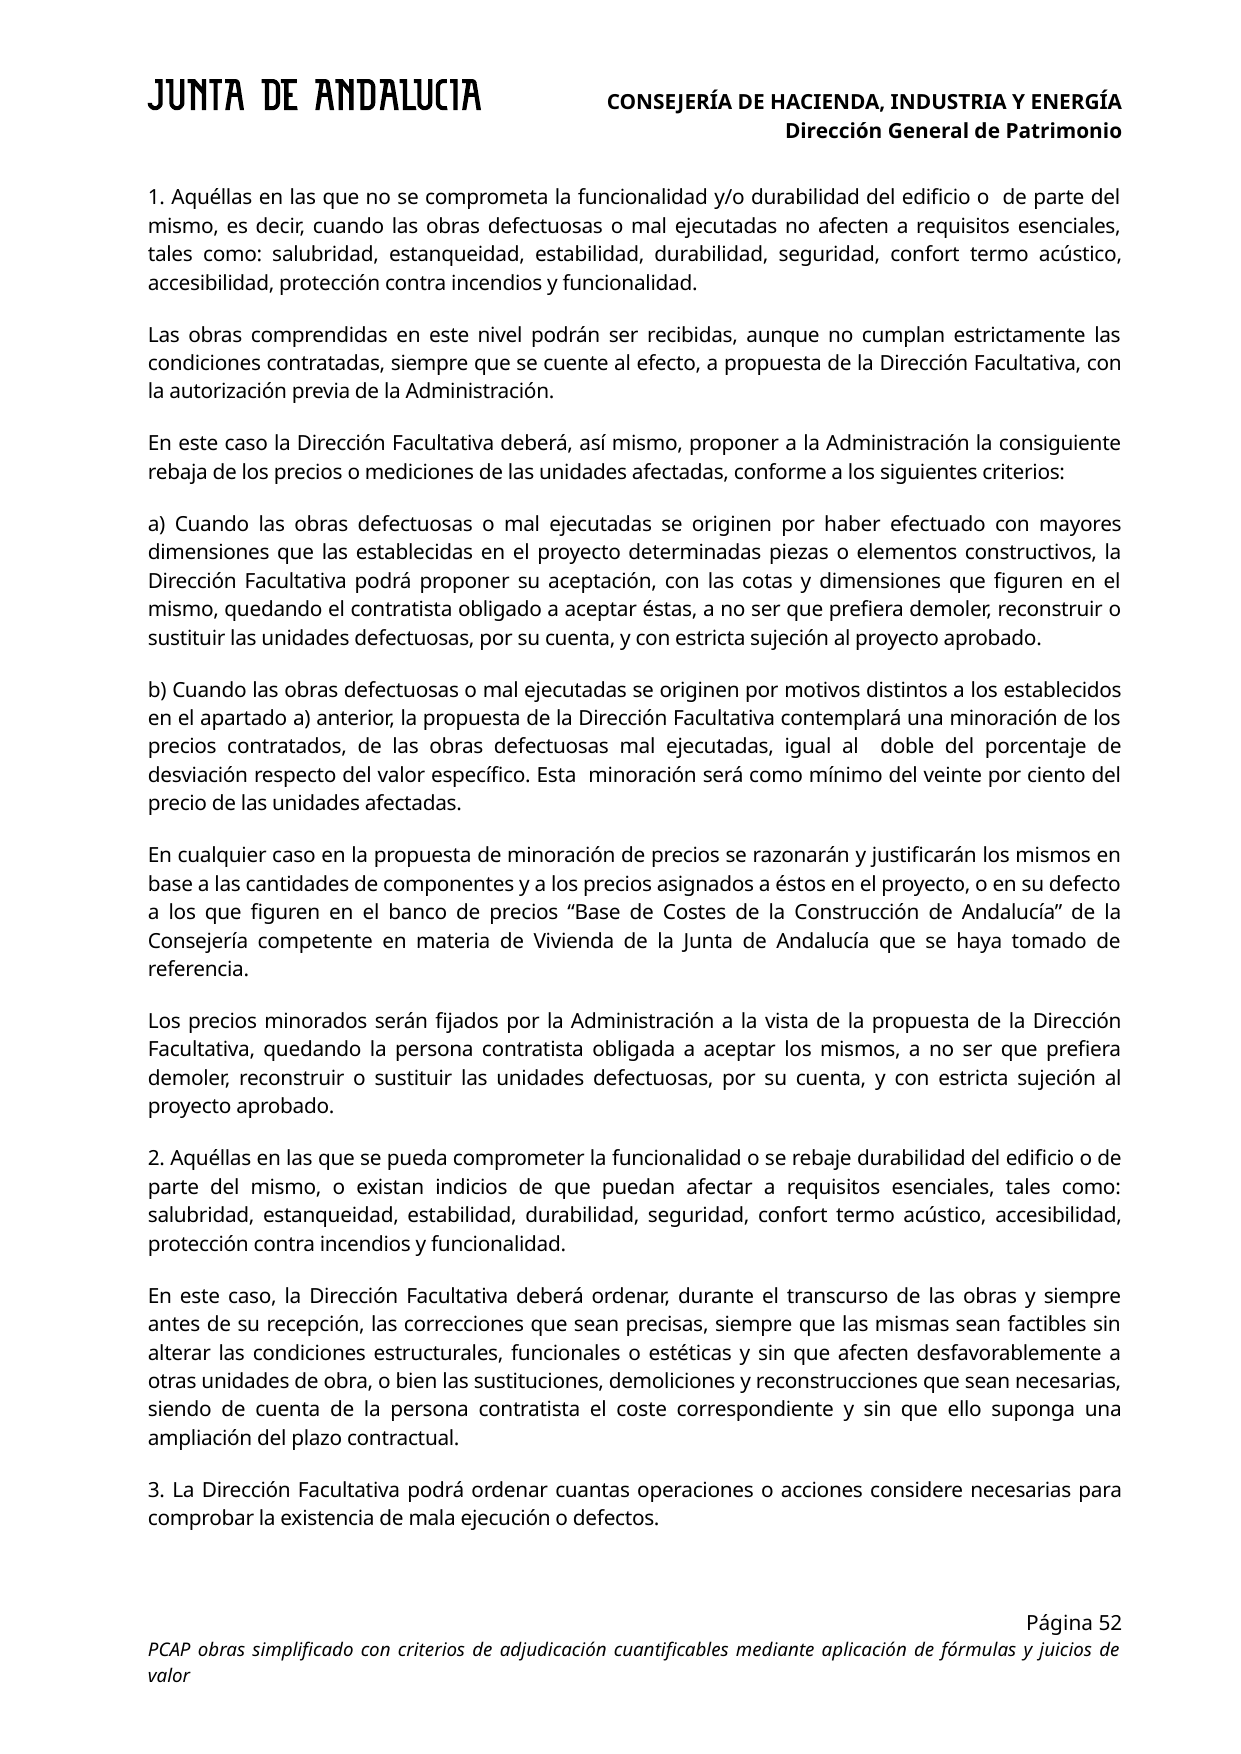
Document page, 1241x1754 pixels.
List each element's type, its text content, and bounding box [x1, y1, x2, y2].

text 2. Aquéllas en las que se pueda comprometer la funcionalidad o se rebaje durabilidad del edificio o de parte del mismo, o existan indicios de que puedan afectar a requisitos esenciales, tales como: salubridad, estanqueidad, estabilidad, durabilidad, seguridad, confort termo acústico, accesibilidad, protección contra incendios y funcionalidad. [148, 1143, 1122, 1257]
text En cualquier caso en la propuesta de minoración de precios se razonarán y justificarán los mismos en base a las cantidades de componentes y a los precios asignados a éstos en el proyecto, o en su defecto a los que figuren en el banco de precios “Base de Costes de la Construcción de Andalucía” de la Consejería competente en materia de Vivienda de la Junta de Andalucía que se haya tomado de referencia. [148, 840, 1122, 983]
text a) Cuando las obras defectuosas o mal ejecutadas se originen por haber efectuado con mayores dimensiones que las establecidas en el proyecto determinadas piezas o elementos constructivos, la Dirección Facultativa podrá proponer su aceptación, con las cotas y dimensiones que figuren en el mismo, quedando el contratista obligado a aceptar éstas, a no ser que prefiera demoler, reconstruir o sustituir las unidades defectuosas, por su cuenta, y con estricta sujeción al proyecto aprobado. [148, 509, 1122, 651]
text En este caso la Dirección Facultativa deberá, así mismo, proponer a la Administración la consiguiente rebaja de los precios o mediciones de las unidades afectadas, conforme a los siguientes criterios: [148, 428, 1122, 485]
text Los precios minorados serán fijados por la Administración a la vista de la propuesta de la Dirección Facultativa, quedando la persona contratista obligada a aceptar los mismos, a no ser que prefiera demoler, reconstruir o sustituir las unidades defectuosas, por su cuenta, y con estricta sujeción al proyecto aprobado. [148, 1006, 1122, 1120]
text 3. La Dirección Facultativa podrá ordenar cuantas operaciones o acciones considere necesarias para comprobar la existencia de mala ejecución o defectos. [148, 1475, 1122, 1532]
text En este caso, la Dirección Facultativa deberá ordenar, durante el transcurso de las obras y siempre antes de su recepción, las correcciones que sean precisas, siempre que las mismas sean factibles sin alterar las condiciones estructurales, funcionales o estéticas y sin que afecten desfavorablemente a otras unidades de obra, o bien las sustituciones, demoliciones y reconstrucciones que sean necesarias, siendo de cuenta de la persona contratista el coste correspondiente y sin que ello suponga una ampliación del plazo contractual. [148, 1281, 1122, 1451]
text Las obras comprendidas en este nivel podrán ser recibidas, aunque no cumplan estrictamente las condiciones contratadas, siempre que se cuente al efecto, a propuesta de la Dirección Facultativa, con la autorización previa de la Administración. [148, 320, 1122, 405]
text 1. Aquéllas en las que no se comprometa la funcionalidad y/o durabilidad del edificio o de parte del mismo, es decir, cuando las obras defectuosas o mal ejecutadas no afecten a requisitos esenciales, tales como: salubridad, estanqueidad, estabilidad, durabilidad, seguridad, confort termo acústico, accesibilidad, protección contra incendios y funcionalidad. [148, 182, 1122, 296]
text b) Cuando las obras defectuosas o mal ejecutadas se originen por motivos distintos a los establecidos en el apartado a) anterior, la propuesta de la Dirección Facultativa contemplará una minoración de los precios contratados, de las obras defectuosas mal ejecutadas, igual al doble del porcentaje de desviación respecto del valor específico. Esta minoración será como mínimo del veinte por ciento del precio de las unidades afectadas. [148, 675, 1122, 817]
